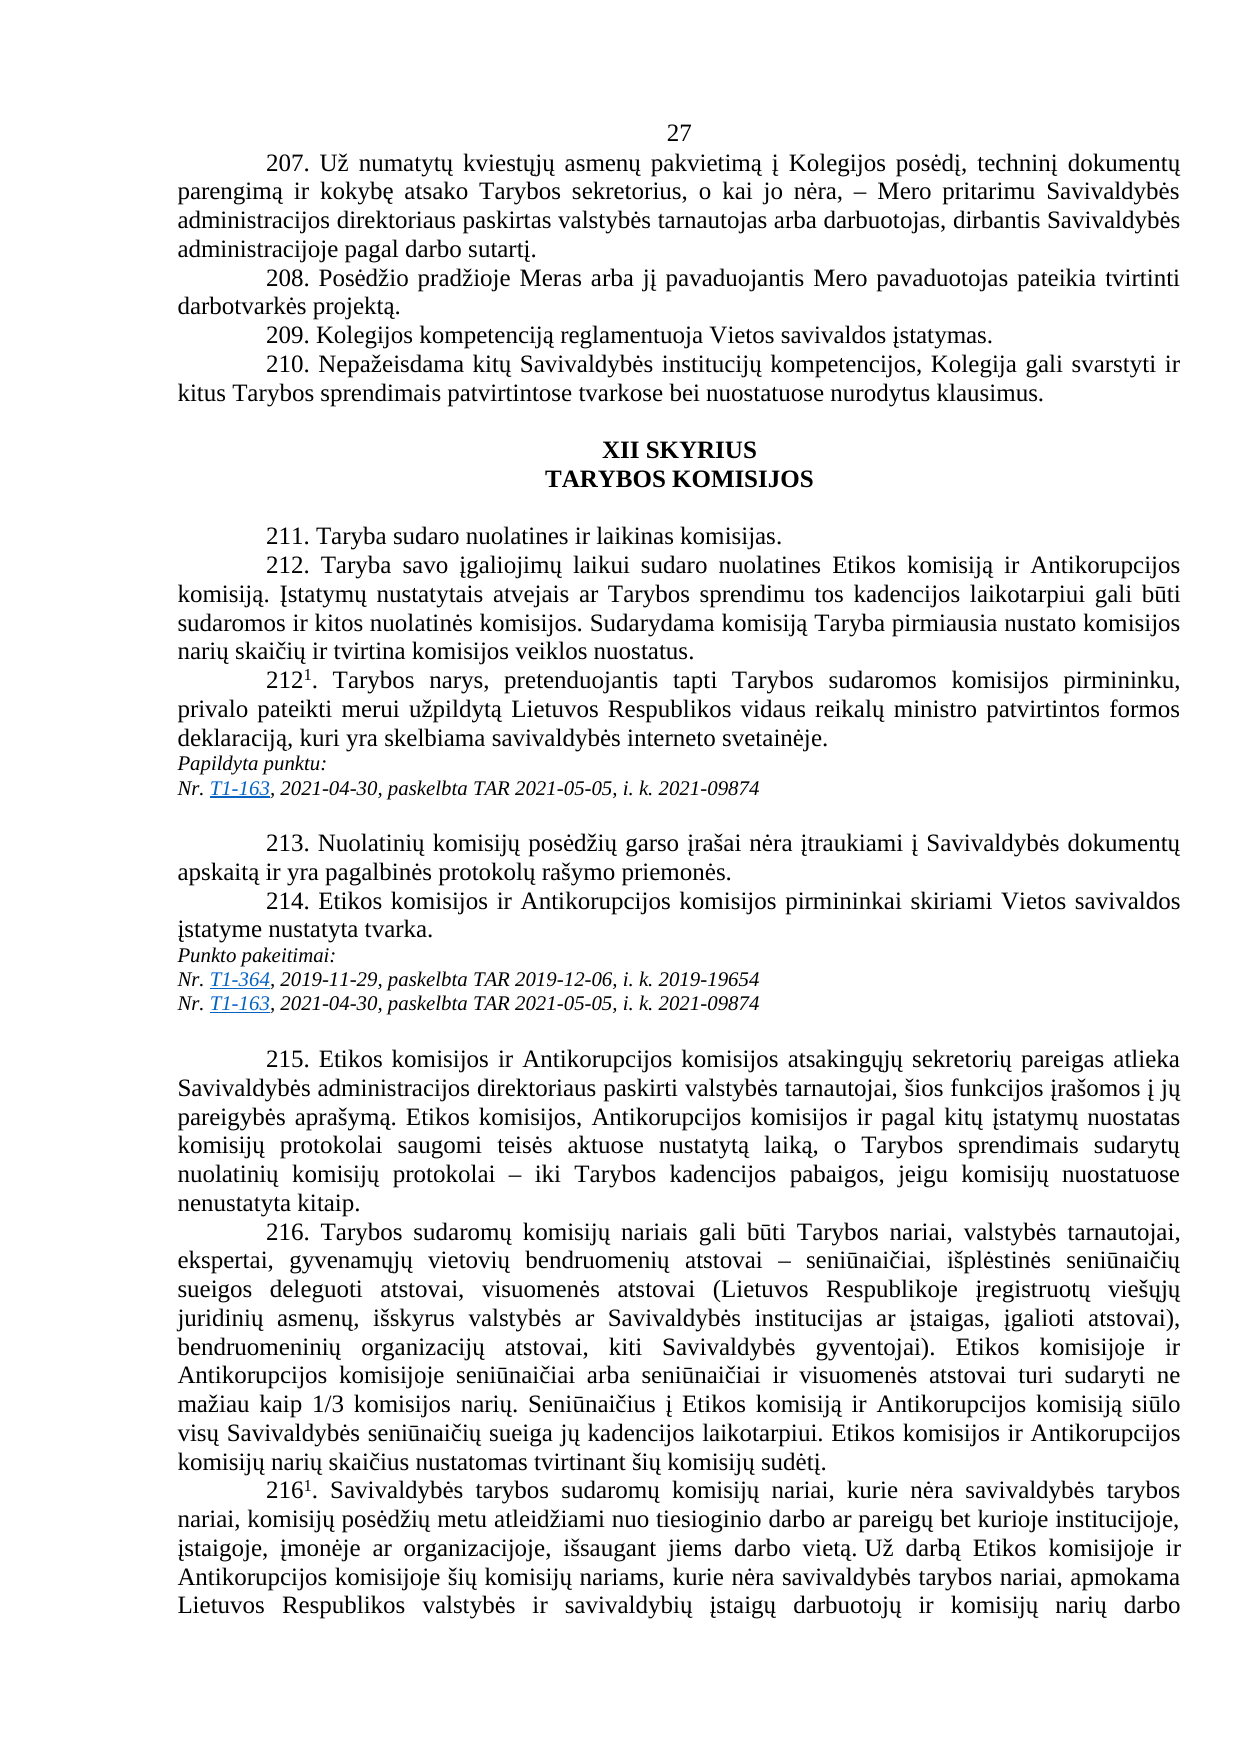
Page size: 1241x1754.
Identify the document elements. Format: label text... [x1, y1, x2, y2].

text 208. Posėdžio pradžioje Meras arba jį pavaduojantis Mero pavaduotojas pateikia tvirtinti darbotvarkės projektą. [177, 263, 1181, 320]
text 209. Kolegijos kompetenciją reglamentuoja Vietos savivaldos įstatymas. [177, 320, 1181, 349]
text Punkto pakeitimai: [177, 943, 1181, 967]
text TARYBOS KOMISIJOS [177, 464, 1181, 493]
text 207. Už numatytų kviestųjų asmenų pakvietimą į Kolegijos posėdį, techninį dokumentų parengimą ir kokybę atsako Tarybos sekretorius, o kai jo nėra, – Mero pritarimu Savivaldybės administracijos direktoriaus paskirtas valstybės tarnautojas arba darbuotojas, dirbantis Savivaldybės administracijoje pagal darbo sutartį. [177, 148, 1181, 263]
text Nr. T1-163, 2021-04-30, paskelbta TAR 2021-05-05, i. k. 2021-09874 [177, 775, 1181, 799]
text 2121. Tarybos narys, pretenduojantis tapti Tarybos sudaromos komisijos pirmininku, privalo pateikti merui užpildytą Lietuvos Respublikos vidaus reikalų ministro patvirtintos formos deklaraciją, kuri yra skelbiama savivaldybės interneto svetainėje. [177, 665, 1181, 751]
text Nr. T1-163, 2021-04-30, paskelbta TAR 2021-05-05, i. k. 2021-09874 [177, 991, 1181, 1015]
text Papildyta punktu: [177, 751, 1181, 775]
text 215. Etikos komisijos ir Antikorupcijos komisijos atsakingųjų sekretorių pareigas atlieka Savivaldybės administracijos direktoriaus paskirti valstybės tarnautojai, šios funkcijos įrašomos į jų pareigybės aprašymą. Etikos komisijos, Antikorupcijos komisijos ir pagal kitų įstatymų nuostatas komisijų protokolai saugomi teisės aktuose nustatytą laiką, o Tarybos sprendimais sudarytų nuolatinių komisijų protokolai – iki Tarybos kadencijos pabaigos, jeigu komisijų nuostatuose nenustatyta kitaip. [177, 1044, 1181, 1217]
text 210. Nepažeisdama kitų Savivaldybės institucijų kompetencijos, Kolegija gali svarstyti ir kitus Tarybos sprendimais patvirtintose tvarkose bei nuostatuose nurodytus klausimus. [177, 349, 1181, 406]
text 216. Tarybos sudaromų komisijų nariais gali būti Tarybos nariai, valstybės tarnautojai, ekspertai, gyvenamųjų vietovių bendruomenių atstovai – seniūnaičiai, išplėstinės seniūnaičių sueigos deleguoti atstovai, visuomenės atstovai (Lietuvos Respublikoje įregistruotų viešųjų juridinių asmenų, išskyrus valstybės ar Savivaldybės institucijas ar įstaigas, įgalioti atstovai), bendruomeninių organizacijų atstovai, kiti Savivaldybės gyventojai). Etikos komisijoje ir Antikorupcijos komisijoje seniūnaičiai arba seniūnaičiai ir visuomenės atstovai turi sudaryti ne mažiau kaip 1/3 komisijos narių. Seniūnaičius į Etikos komisiją ir Antikorupcijos komisiją siūlo visų Savivaldybės seniūnaičių sueiga jų kadencijos laikotarpiui. Etikos komisijos ir Antikorupcijos komisijų narių skaičius nustatomas tvirtinant šių komisijų sudėtį. [177, 1217, 1181, 1475]
text Nr. T1-364, 2019-11-29, paskelbta TAR 2019-12-06, i. k. 2019-19654 [177, 967, 1181, 991]
text 212. Taryba savo įgaliojimų laikui sudaro nuolatines Etikos komisiją ir Antikorupcijos komisiją. Įstatymų nustatytais atvejais ar Tarybos sprendimu tos kadencijos laikotarpiui gali būti sudaromos ir kitos nuolatinės komisijos. Sudarydama komisiją Taryba pirmiausia nustato komisijos narių skaičių ir tvirtina komisijos veiklos nuostatus. [177, 550, 1181, 665]
text 214. Etikos komisijos ir Antikorupcijos komisijos pirmininkai skiriami Vietos savivaldos įstatyme nustatyta tvarka. [177, 886, 1181, 943]
text XII SKYRIUS [177, 435, 1181, 464]
text 2161. Savivaldybės tarybos sudaromų komisijų nariai, kurie nėra savivaldybės tarybos nariai, komisijų posėdžių metu atleidžiami nuo tiesioginio darbo ar pareigų bet kurioje institucijoje, įstaigoje, įmonėje ar organizacijoje, išsaugant jiems darbo vietą. Už darbą Etikos komisijoje ir Antikorupcijos komisijoje šių komisijų nariams, kurie nėra savivaldybės tarybos nariai, apmokama Lietuvos Respublikos valstybės ir savivaldybių įstaigų darbuotojų ir komisijų narių darbo [177, 1475, 1181, 1619]
text 211. Taryba sudaro nuolatines ir laikinas komisijas. [177, 521, 1181, 550]
text 213. Nuolatinių komisijų posėdžių garso įrašai nėra įtraukiami į Savivaldybės dokumentų apskaitą ir yra pagalbinės protokolų rašymo priemonės. [177, 828, 1181, 886]
